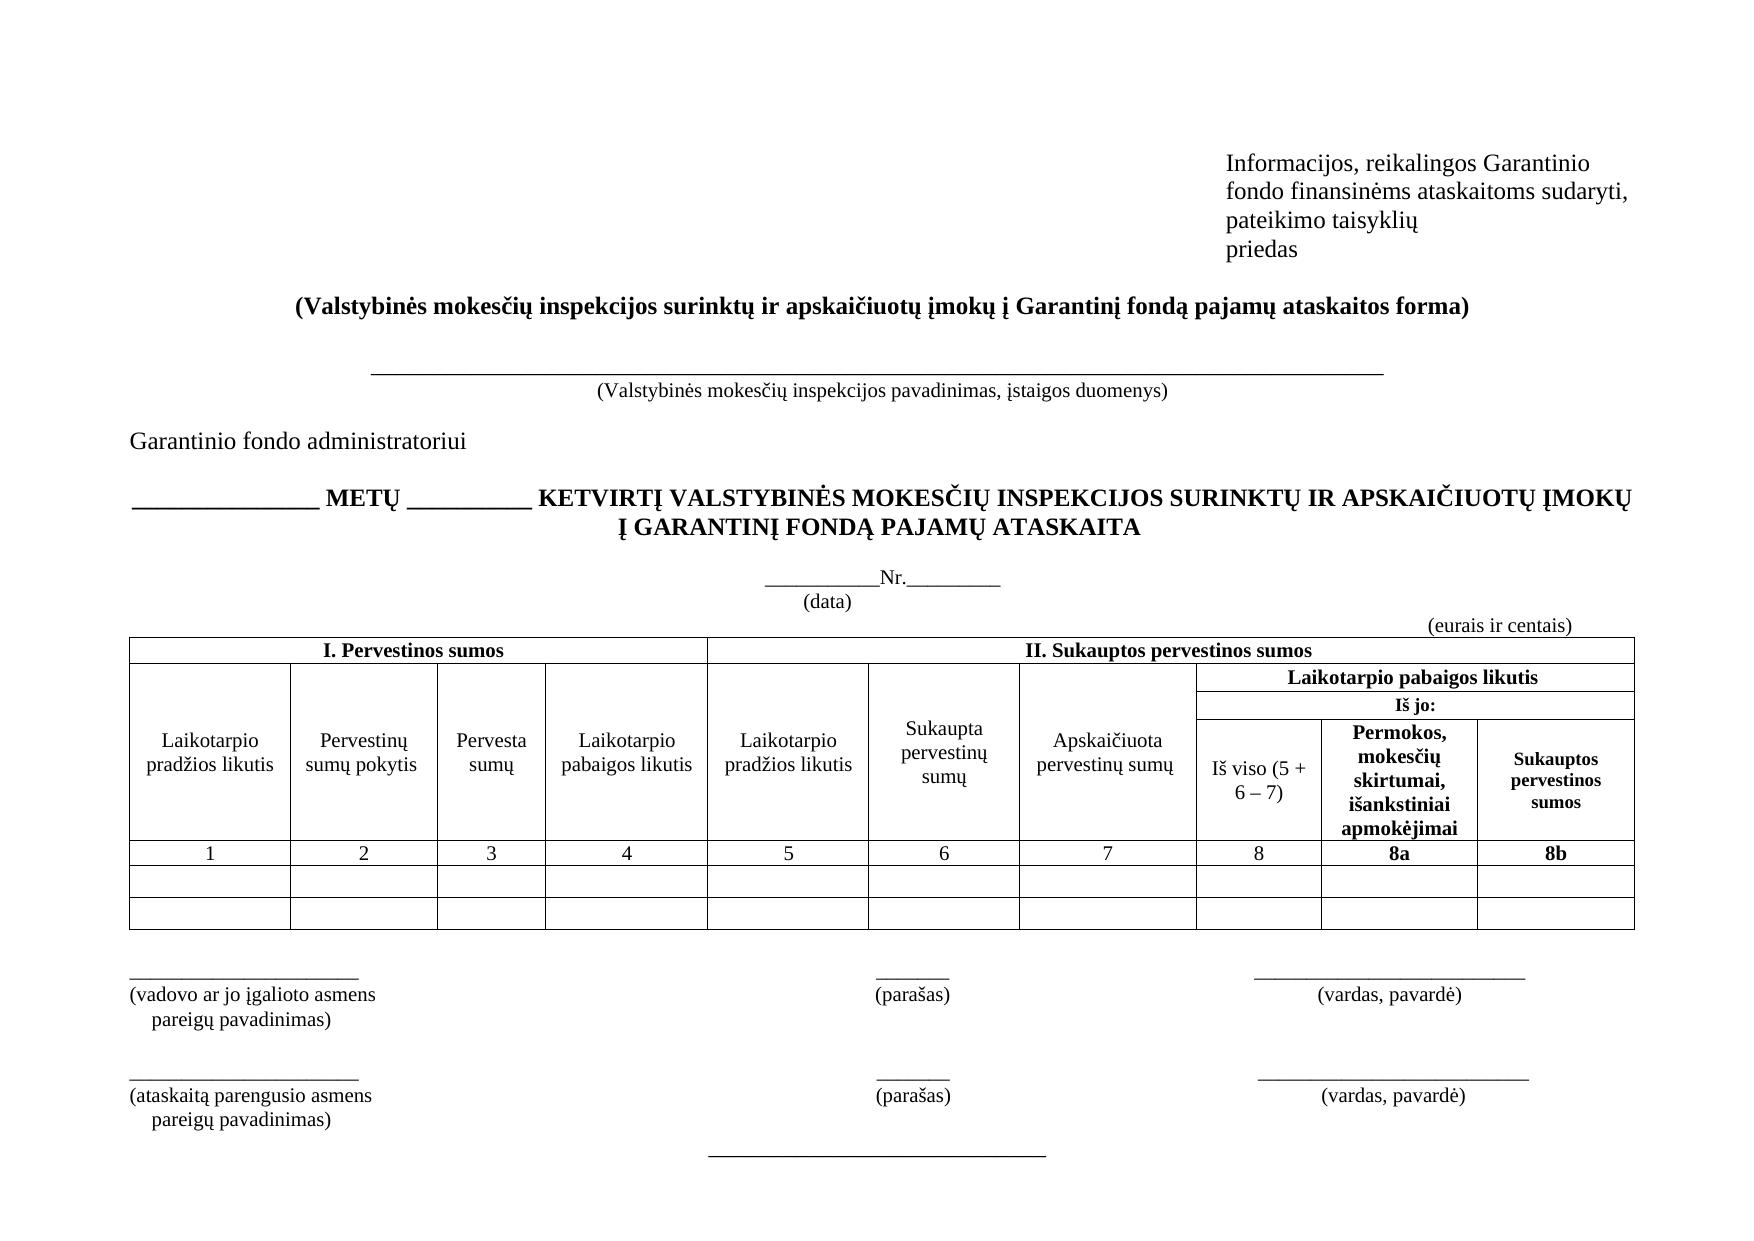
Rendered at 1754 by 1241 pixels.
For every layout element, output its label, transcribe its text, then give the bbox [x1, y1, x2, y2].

table_cell 3 [438, 841, 545, 865]
table_cell Sukauptos pervestinos sumos [1478, 720, 1634, 840]
table_cell Iš viso (5 + 6 – 7) [1197, 720, 1321, 840]
table_cell [546, 866, 707, 897]
table_cell 7 [1020, 841, 1196, 865]
table_cell 6 [869, 841, 1019, 865]
table_cell Laikotarpio pradžios likutis [130, 664, 290, 840]
table_cell [1020, 898, 1196, 928]
table_cell 1 [130, 841, 290, 865]
table_cell Sukaupta pervestinų sumų [869, 664, 1019, 840]
table_cell 5 [708, 841, 868, 865]
table_cell Laikotarpio pabaigos likutis [1197, 664, 1634, 691]
table_header __________________________ (vardas, pavardė) [1073, 1059, 1713, 1131]
table_cell [438, 898, 545, 928]
table_cell [291, 898, 437, 928]
text (data) [129, 589, 1636, 613]
table_cell Pervesta sumų [438, 664, 545, 840]
table_cell [1322, 866, 1477, 897]
text ___________________________ [118, 1131, 1636, 1160]
table_cell [130, 898, 290, 928]
text (eurais ir centais) [118, 613, 1636, 637]
table_header II. Sukauptos pervestinos sumos [708, 638, 1634, 662]
text fondo finansinėms ataskaitoms sudaryti, [1226, 176, 1636, 205]
table_cell 8b [1478, 841, 1634, 865]
table_cell [546, 898, 707, 928]
table_cell [869, 898, 1019, 928]
text priedas [1226, 234, 1636, 263]
table_cell [708, 866, 868, 897]
table_header ______________________ (ataskaitą parengusio asmens pareigų pavadinimas) [118, 1059, 753, 1131]
table_cell [1197, 898, 1321, 928]
table_cell [1478, 866, 1634, 897]
table_cell [438, 866, 545, 897]
text _________________________________________________________________________________ [118, 349, 1636, 378]
table_cell 4 [546, 841, 707, 865]
text ___________Nr._________ [129, 565, 1636, 589]
table_cell Permokos, mokesčių skirtumai, išankstiniai apmokėjimai [1322, 720, 1477, 840]
table_cell [708, 898, 868, 928]
text Informacijos, reikalingos Garantinio [1226, 148, 1636, 176]
table_cell 8a [1322, 841, 1477, 865]
table_cell Apskaičiuota pervestinų sumų [1020, 664, 1196, 840]
table_cell [1478, 898, 1634, 928]
table_cell [291, 866, 437, 897]
table_header ______________________ (vadovo ar jo įgalioto asmens pareigų pavadinimas) [118, 958, 753, 1031]
table_cell [130, 866, 290, 897]
table_cell Laikotarpio pabaigos likutis [546, 664, 707, 840]
table_header _______ (parašas) [753, 958, 1072, 1031]
text (Valstybinės mokesčių inspekcijos surinktų ir apskaičiuotų įmokų į Garantinį fondą pajamų ataskaitos forma) [129, 291, 1636, 320]
table_cell [869, 866, 1019, 897]
table_cell Pervestinų sumų pokytis [291, 664, 437, 840]
table_cell 2 [291, 841, 437, 865]
text _______________ METŲ __________ KETVIRTĮ VALSTYBINĖS MOKESČIŲ INSPEKCIJOS SURINKTŲ IR APSKAIČIUOTŲ ĮMOKŲ Į GARANTINĮ FONDĄ PAJAMŲ ATASKAITA [129, 483, 1636, 541]
text Garantinio fondo administratoriui [129, 426, 1636, 454]
table_header __________________________ (vardas, pavardė) [1073, 958, 1707, 1031]
table_cell 8 [1197, 841, 1321, 865]
table_cell Iš jo: [1197, 692, 1634, 719]
table_cell Laikotarpio pradžios likutis [708, 664, 868, 840]
text pateikimo taisyklių [1226, 205, 1636, 234]
table_header I. Pervestinos sumos [130, 638, 707, 662]
table_cell [1020, 866, 1196, 897]
table_cell [1197, 866, 1321, 897]
table_header _______ (parašas) [753, 1059, 1073, 1131]
text (Valstybinės mokesčių inspekcijos pavadinimas, įstaigos duomenys) [129, 378, 1636, 402]
table_cell [1322, 898, 1477, 928]
